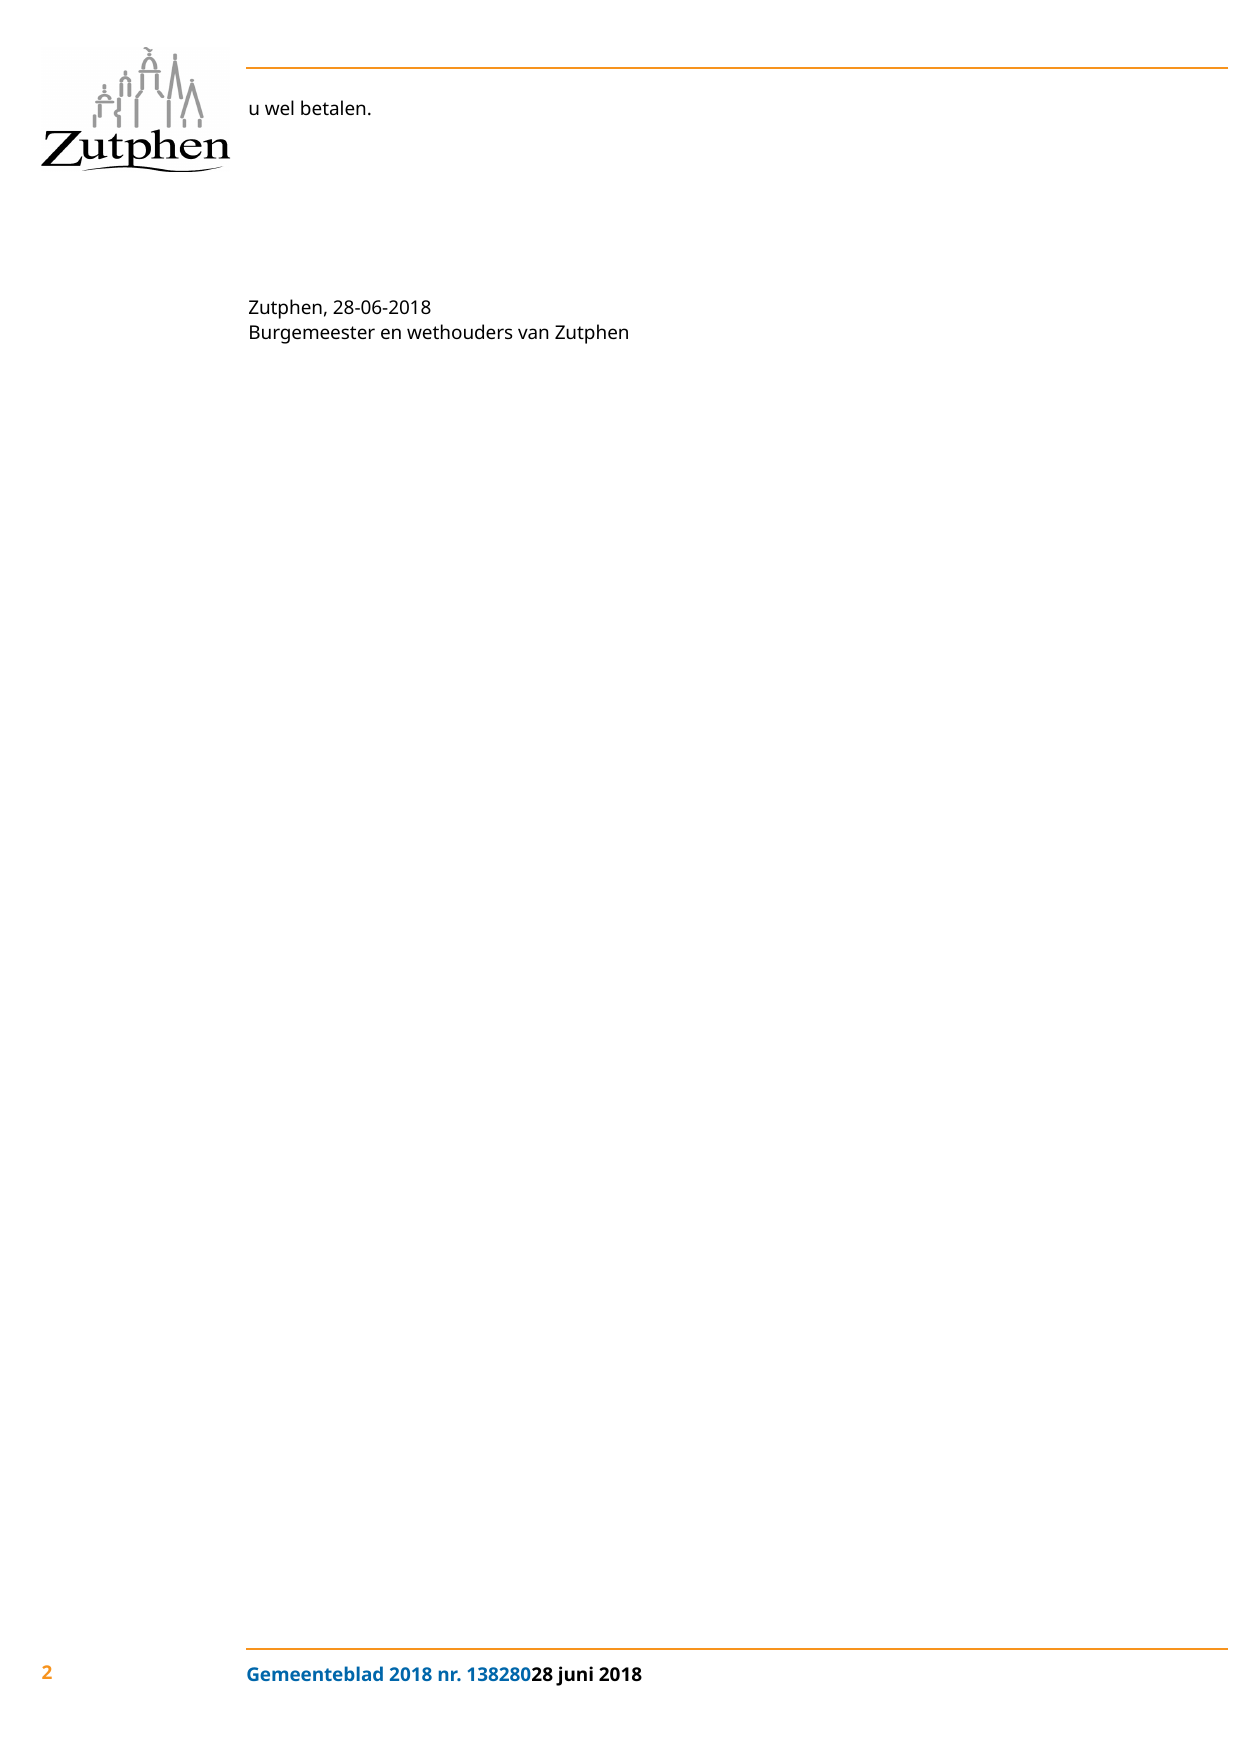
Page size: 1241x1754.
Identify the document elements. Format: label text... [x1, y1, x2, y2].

text Burgemeester en wethouders van Zutphen [248, 319, 1152, 345]
text Zutphen, 28-06-2018 [248, 294, 1152, 319]
picture [41, 47, 231, 172]
text u wel betalen. [248, 95, 1152, 121]
